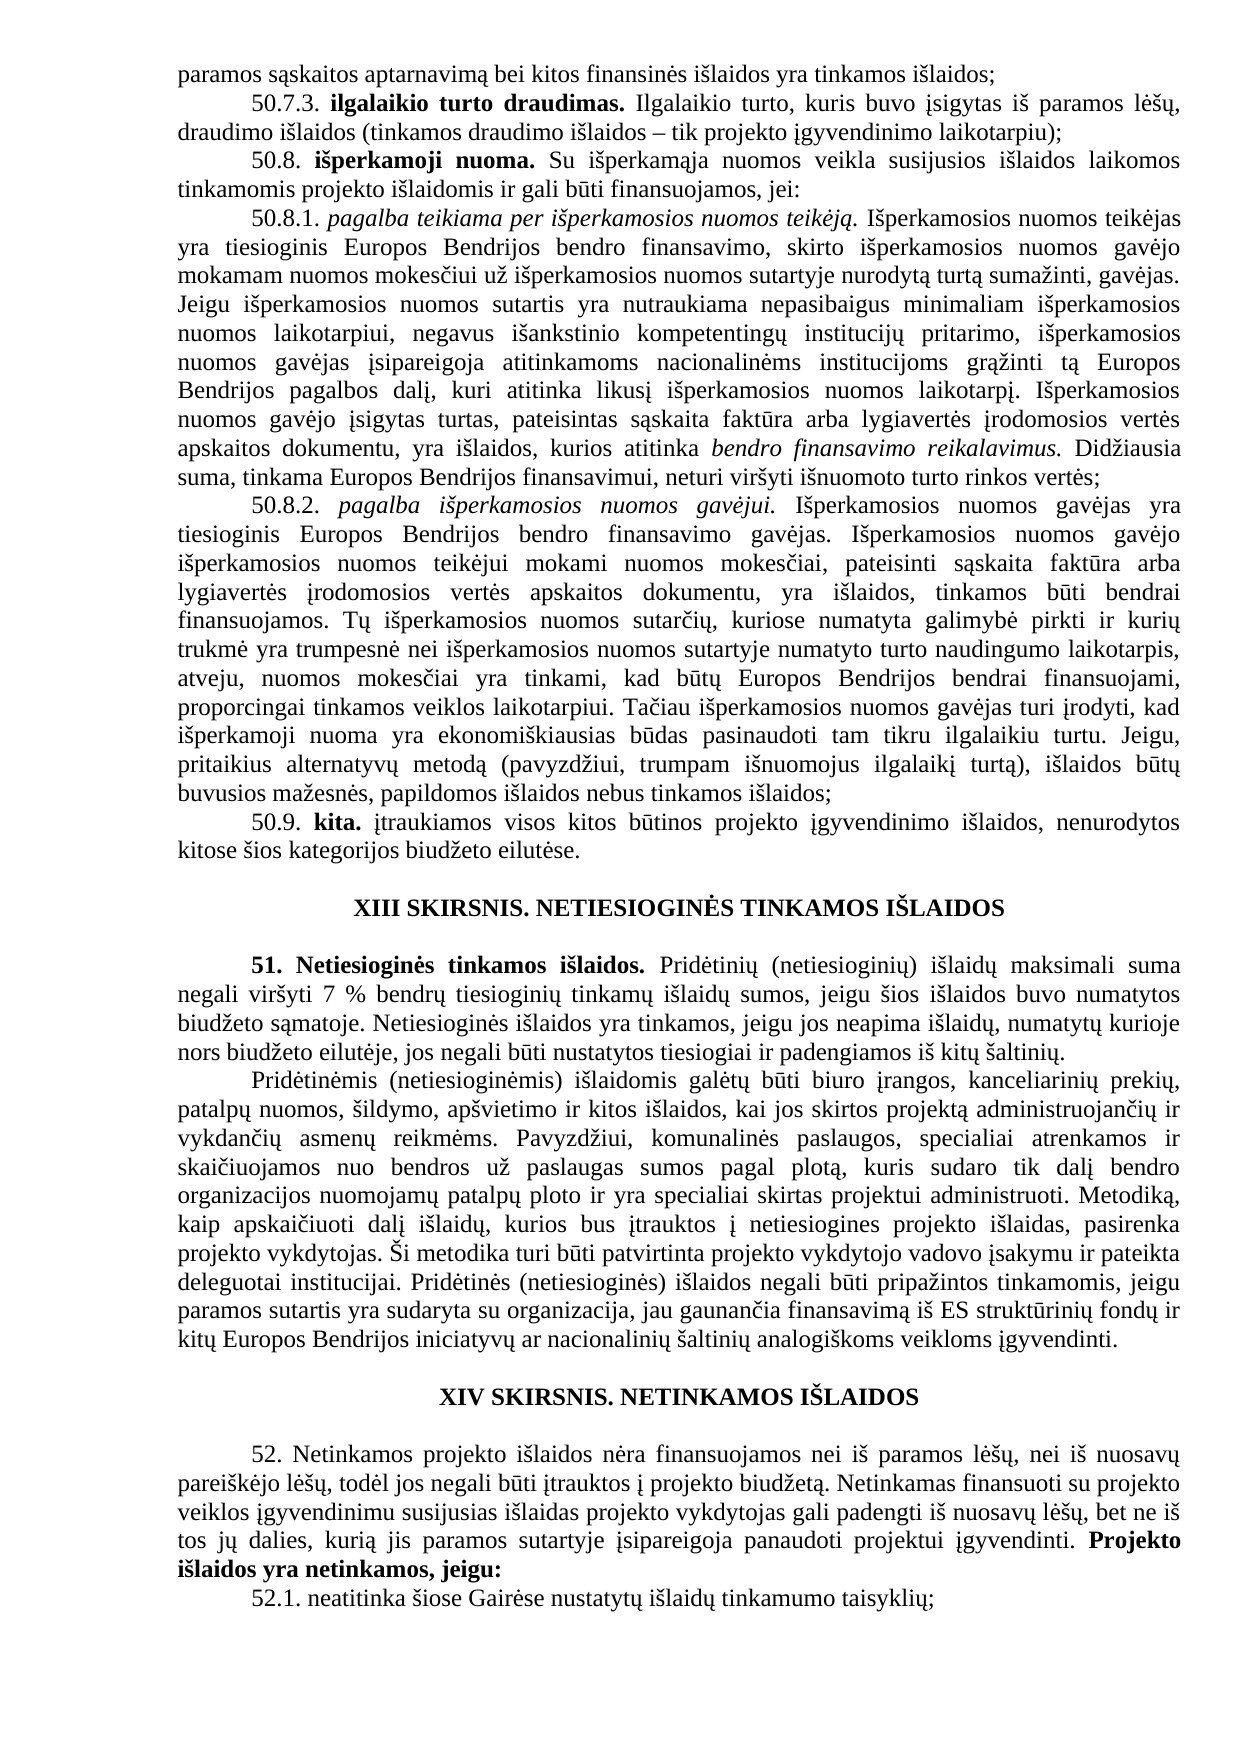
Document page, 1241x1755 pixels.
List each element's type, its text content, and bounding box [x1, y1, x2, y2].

text paramos sąskaitos aptarnavimą bei kitos finansinės išlaidos yra tinkamos išlaidos; [177, 59, 1181, 88]
text Pridėtinėmis (netiesioginėmis) išlaidomis galėtų būti biuro įrangos, kanceliarinių prekių, patalpų nuomos, šildymo, apšvietimo ir kitos išlaidos, kai jos skirtos projektą administruojančių ir vykdančių asmenų reikmėms. Pavyzdžiui, komunalinės paslaugos, specialiai atrenkamos ir skaičiuojamos nuo bendros už paslaugas sumos pagal plotą, kuris sudaro tik dalį bendro organizacijos nuomojamų patalpų ploto ir yra specialiai skirtas projektui administruoti. Metodiką, kaip apskaičiuoti dalį išlaidų, kurios bus įtrauktos į netiesiogines projekto išlaidas, pasirenka projekto vykdytojas. Ši metodika turi būti patvirtinta projekto vykdytojo vadovo įsakymu ir pateikta deleguotai institucijai. Pridėtinės (netiesioginės) išlaidos negali būti pripažintos tinkamomis, jeigu paramos sutartis yra sudaryta su organizacija, jau gaunančia finansavimą iš ES struktūrinių fondų ir kitų Europos Bendrijos iniciatyvų ar nacionalinių šaltinių analogiškoms veikloms įgyvendinti. [177, 1065, 1181, 1353]
text 50.9. kita. įtraukiamos visos kitos būtinos projekto įgyvendinimo išlaidos, nenurodytos kitose šios kategorijos biudžeto eilutėse. [177, 807, 1181, 864]
text 52.1. neatitinka šiose Gairėse nustatytų išlaidų tinkamumo taisyklių; [177, 1583, 1181, 1612]
text 50.8. išperkamoji nuoma. Su išperkamąja nuomos veikla susijusios išlaidos laikomos tinkamomis projekto išlaidomis ir gali būti finansuojamos, jei: [177, 145, 1181, 203]
text 51. Netiesioginės tinkamos išlaidos. Pridėtinių (netiesioginių) išlaidų maksimali suma negali viršyti 7 % bendrų tiesioginių tinkamų išlaidų sumos, jeigu šios išlaidos buvo numatytos biudžeto sąmatoje. Netiesioginės išlaidos yra tinkamos, jeigu jos neapima išlaidų, numatytų kurioje nors biudžeto eilutėje, jos negali būti nustatytos tiesiogiai ir padengiamos iš kitų šaltinių. [177, 950, 1181, 1065]
text 50.8.2. pagalba išperkamosios nuomos gavėjui. Išperkamosios nuomos gavėjas yra tiesioginis Europos Bendrijos bendro finansavimo gavėjas. Išperkamosios nuomos gavėjo išperkamosios nuomos teikėjui mokami nuomos mokesčiai, pateisinti sąskaita faktūra arba lygiavertės įrodomosios vertės apskaitos dokumentu, yra išlaidos, tinkamos būti bendrai finansuojamos. Tų išperkamosios nuomos sutarčių, kuriose numatyta galimybė pirkti ir kurių trukmė yra trumpesnė nei išperkamosios nuomos sutartyje numatyto turto naudingumo laikotarpis, atveju, nuomos mokesčiai yra tinkami, kad būtų Europos Bendrijos bendrai finansuojami, proporcingai tinkamos veiklos laikotarpiui. Tačiau išperkamosios nuomos gavėjas turi įrodyti, kad išperkamoji nuoma yra ekonomiškiausias būdas pasinaudoti tam tikru ilgalaikiu turtu. Jeigu, pritaikius alternatyvų metodą (pavyzdžiui, trumpam išnuomojus ilgalaikį turtą), išlaidos būtų buvusios mažesnės, papildomos išlaidos nebus tinkamos išlaidos; [177, 490, 1181, 807]
text 52. Netinkamos projekto išlaidos nėra finansuojamos nei iš paramos lėšų, nei iš nuosavų pareiškėjo lėšų, todėl jos negali būti įtrauktos į projekto biudžetą. Netinkamas finansuoti su projekto veiklos įgyvendinimu susijusias išlaidas projekto vykdytojas gali padengti iš nuosavų lėšų, bet ne iš tos jų dalies, kurią jis paramos sutartyje įsipareigoja panaudoti projektui įgyvendinti. Projekto išlaidos yra netinkamos, jeigu: [177, 1439, 1181, 1583]
text 50.8.1. pagalba teikiama per išperkamosios nuomos teikėją. Išperkamosios nuomos teikėjas yra tiesioginis Europos Bendrijos bendro finansavimo, skirto išperkamosios nuomos gavėjo mokamam nuomos mokesčiui už išperkamosios nuomos sutartyje nurodytą turtą sumažinti, gavėjas. Jeigu išperkamosios nuomos sutartis yra nutraukiama nepasibaigus minimaliam išperkamosios nuomos laikotarpiui, negavus išankstinio kompetentingų institucijų pritarimo, išperkamosios nuomos gavėjas įsipareigoja atitinkamoms nacionalinėms institucijoms grąžinti tą Europos Bendrijos pagalbos dalį, kuri atitinka likusį išperkamosios nuomos laikotarpį. Išperkamosios nuomos gavėjo įsigytas turtas, pateisintas sąskaita faktūra arba lygiavertės įrodomosios vertės apskaitos dokumentu, yra išlaidos, kurios atitinka bendro finansavimo reikalavimus. Didžiausia suma, tinkama Europos Bendrijos finansavimui, neturi viršyti išnuomoto turto rinkos vertės; [177, 203, 1181, 490]
text 50.7.3. ilgalaikio turto draudimas. Ilgalaikio turto, kuris buvo įsigytas iš paramos lėšų, draudimo išlaidos (tinkamos draudimo išlaidos – tik projekto įgyvendinimo laikotarpiu); [177, 88, 1181, 145]
text XIII SKIRSNIS. NETIESIOGINĖS TINKAMOS IŠLAIDOS [177, 893, 1181, 922]
text XIV SKIRSNIS. NETINKAMOS IŠLAIDOS [177, 1382, 1181, 1410]
